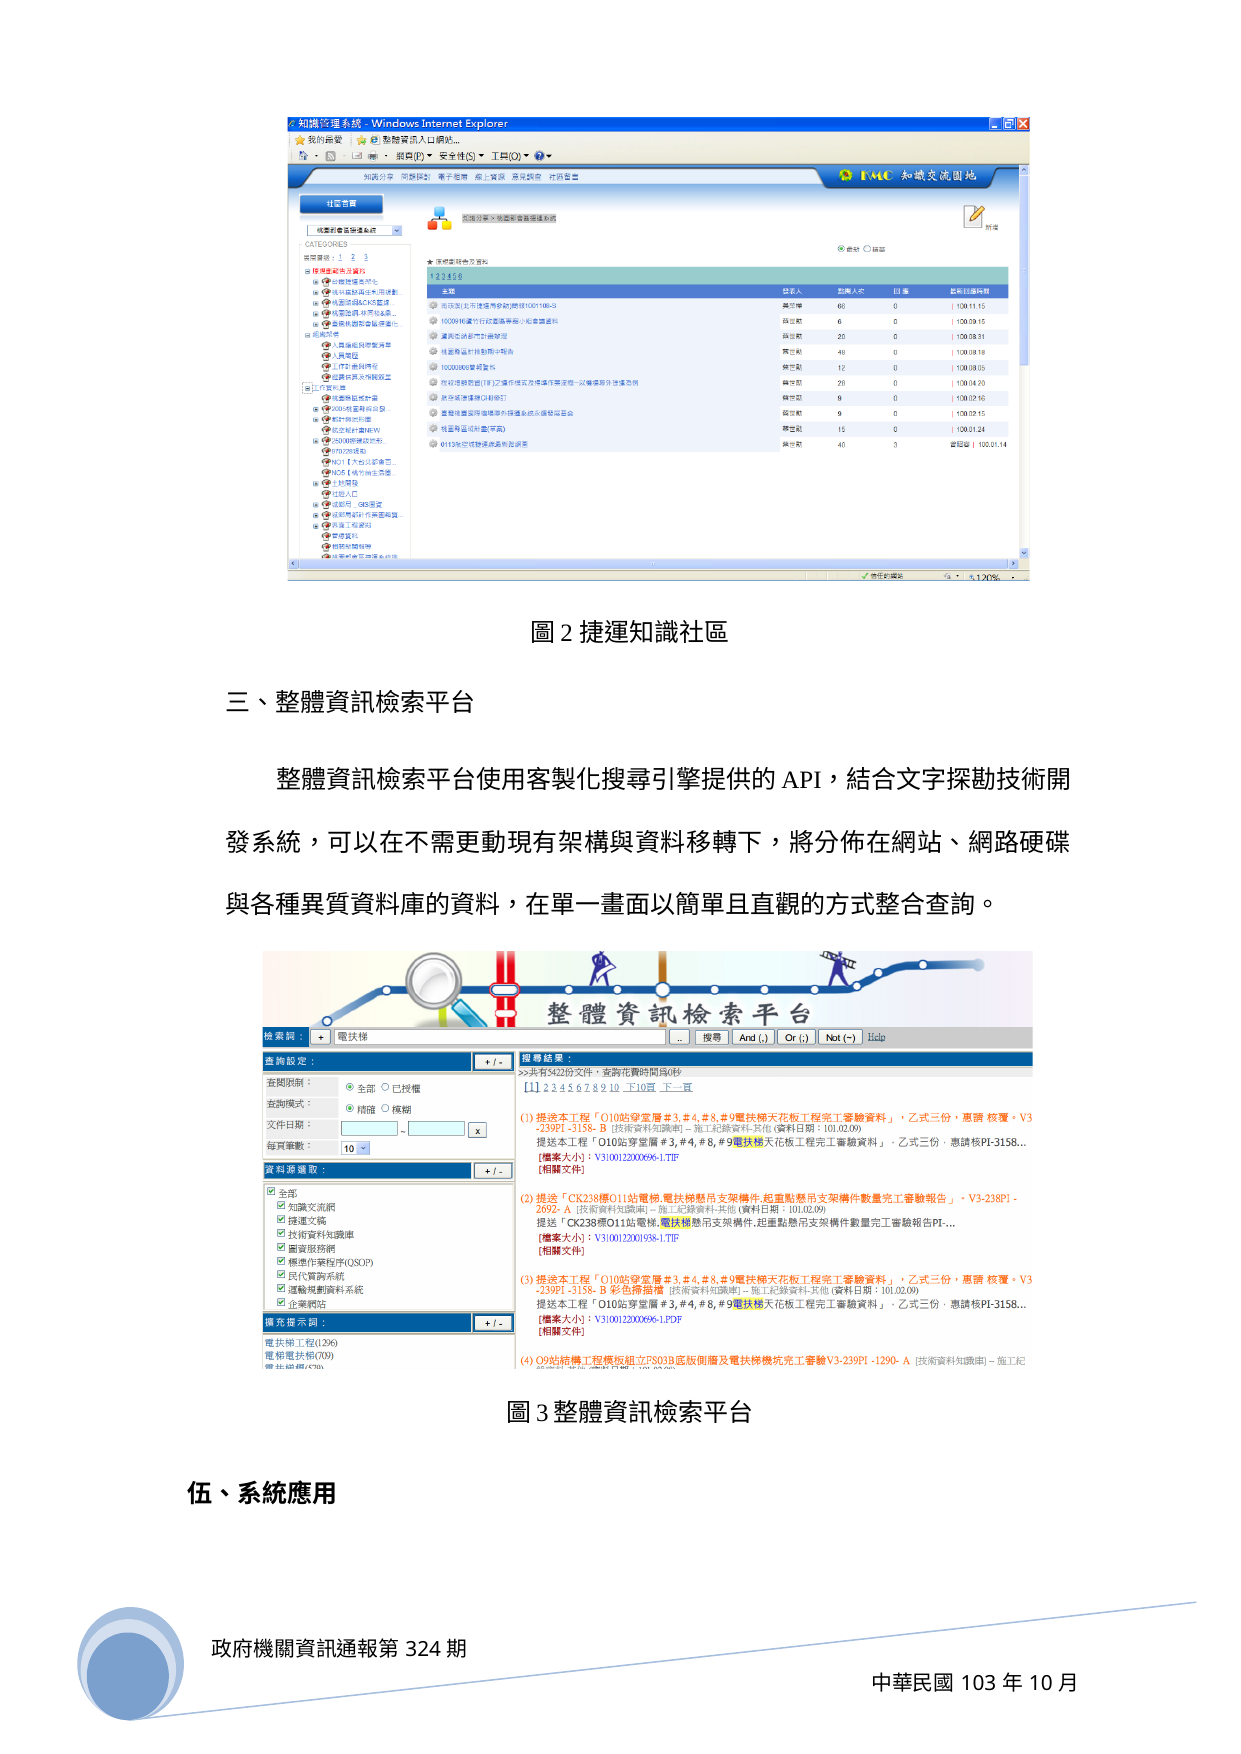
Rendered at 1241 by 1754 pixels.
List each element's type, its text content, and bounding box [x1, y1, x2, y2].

text 三、整體資訊檢索平台 [187, 659, 1071, 721]
text 伍、系統應用 [187, 1450, 1071, 1512]
text 圖2 捷運知識社區 [187, 589, 1071, 651]
text 圖3整體資訊檢索平台 [187, 1369, 1071, 1431]
text 整體資訊檢索平台使用客製化搜尋引擎提供的API，結合文字探勘技術開發系統，可以在不需更動現有架構與資料移轉下，將分佈在網站、網路硬碟與各種異質資料庫的資料，在單一畫面以簡單且直觀的方式整合查詢。 [225, 736, 1071, 924]
